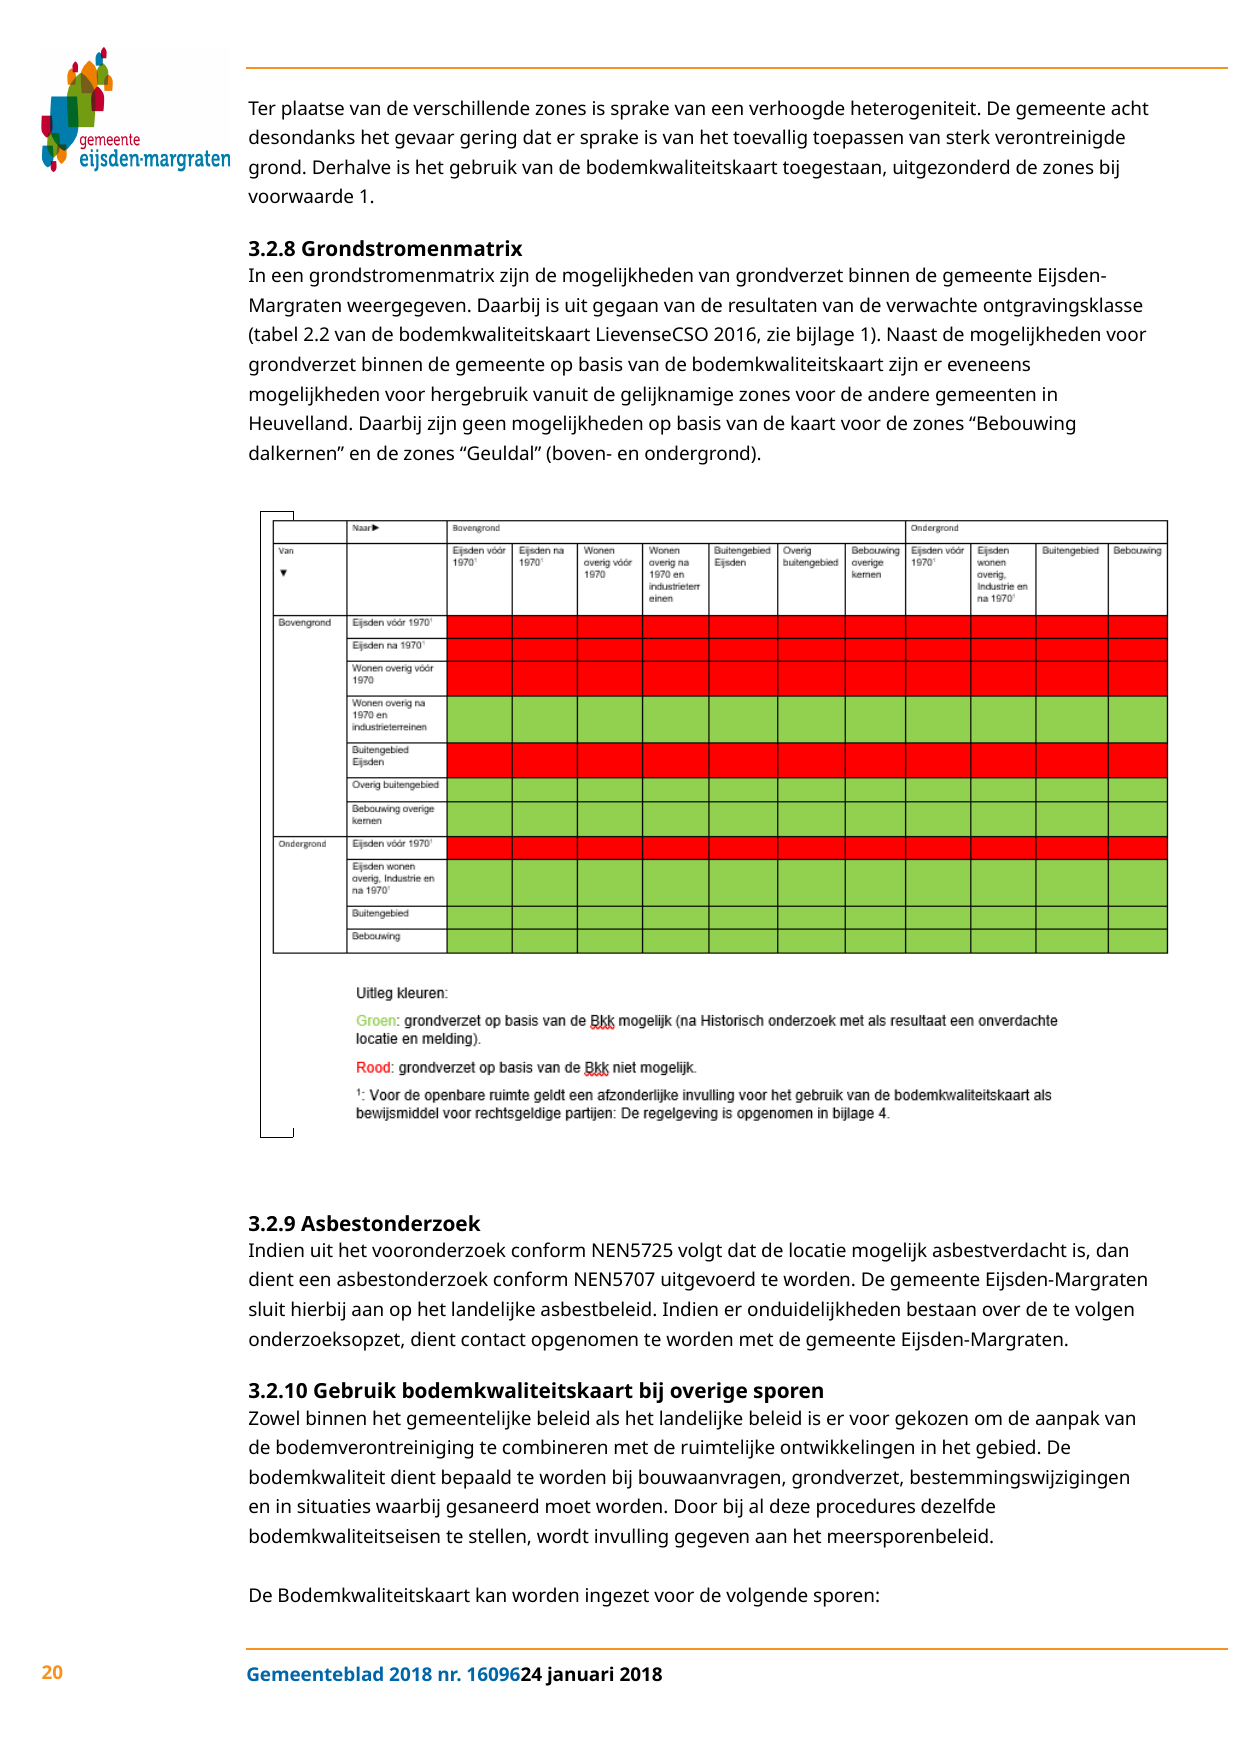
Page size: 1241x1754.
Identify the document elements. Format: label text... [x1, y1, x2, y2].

text In een grondstromenmatrix zijn de mogelijkheden van grondverzet binnen de gemeente Eijsden-Margraten weergegeven. Daarbij is uit gegaan van de resultaten van de verwachte ontgravingsklasse (tabel 2.2 van de bodemkwaliteitskaart LievenseCSO 2016, zie bijlage 1). Naast de mogelijkheden voor grondverzet binnen de gemeente op basis van de bodemkwaliteitskaart zijn er eveneens mogelijkheden voor hergebruik vanuit de gelijknamige zones voor de andere gemeenten in Heuvelland. Daarbij zijn geen mogelijkheden op basis van de kaart voor de zones “Bebouwing dalkernen” en de zones “Geuldal” (boven- en ondergrond). [248, 262, 1152, 466]
text 3.2.10 Gebruik bodemkwaliteitskaart bij overige sporen [248, 1376, 1152, 1405]
text Ter plaatse van de verschillende zones is sprake van een verhoogde heterogeniteit. De gemeente acht desondanks het gevaar gering dat er sprake is van het toevallig toepassen van sterk verontreinigde grond. Derhalve is het gebruik van de bodemkwaliteitskaart toegestaan, uitgezonderd de zones bij voorwaarde 1. [248, 95, 1152, 209]
text 3.2.8 Grondstromenmatrix [248, 234, 1152, 262]
text 3.2.9 Asbestonderzoek [248, 1209, 1152, 1237]
text Zowel binnen het gemeentelijke beleid als het landelijke beleid is er voor gekozen om de aanpak van de bodemverontreiniging te combineren met de ruimtelijke ontwikkelingen in het gebied. De bodemkwaliteit dient bepaald te worden bij bouwaanvragen, grondverzet, bestemmingswijzigingen en in situaties waarbij gesaneerd moet worden. Door bij al deze procedures dezelfde bodemkwaliteitseisen te stellen, wordt invulling gegeven aan het meersporenbeleid. [248, 1405, 1152, 1549]
text Indien uit het vooronderzoek conform NEN5725 volgt dat de locatie mogelijk asbestverdacht is, dan dient een asbestonderzoek conform NEN5707 uitgevoerd te worden. De gemeente Eijsden-Margraten sluit hierbij aan op het landelijke asbestbeleid. Indien er onduidelijkheden bestaan over de te volgen onderzoeksopzet, dient contact opgenomen te worden met de gemeente Eijsden-Margraten. [248, 1237, 1152, 1352]
text De Bodemkwaliteitskaart kan worden ingezet voor de volgende sporen: [248, 1582, 1152, 1608]
picture [268, 520, 1173, 1128]
picture [41, 47, 231, 172]
